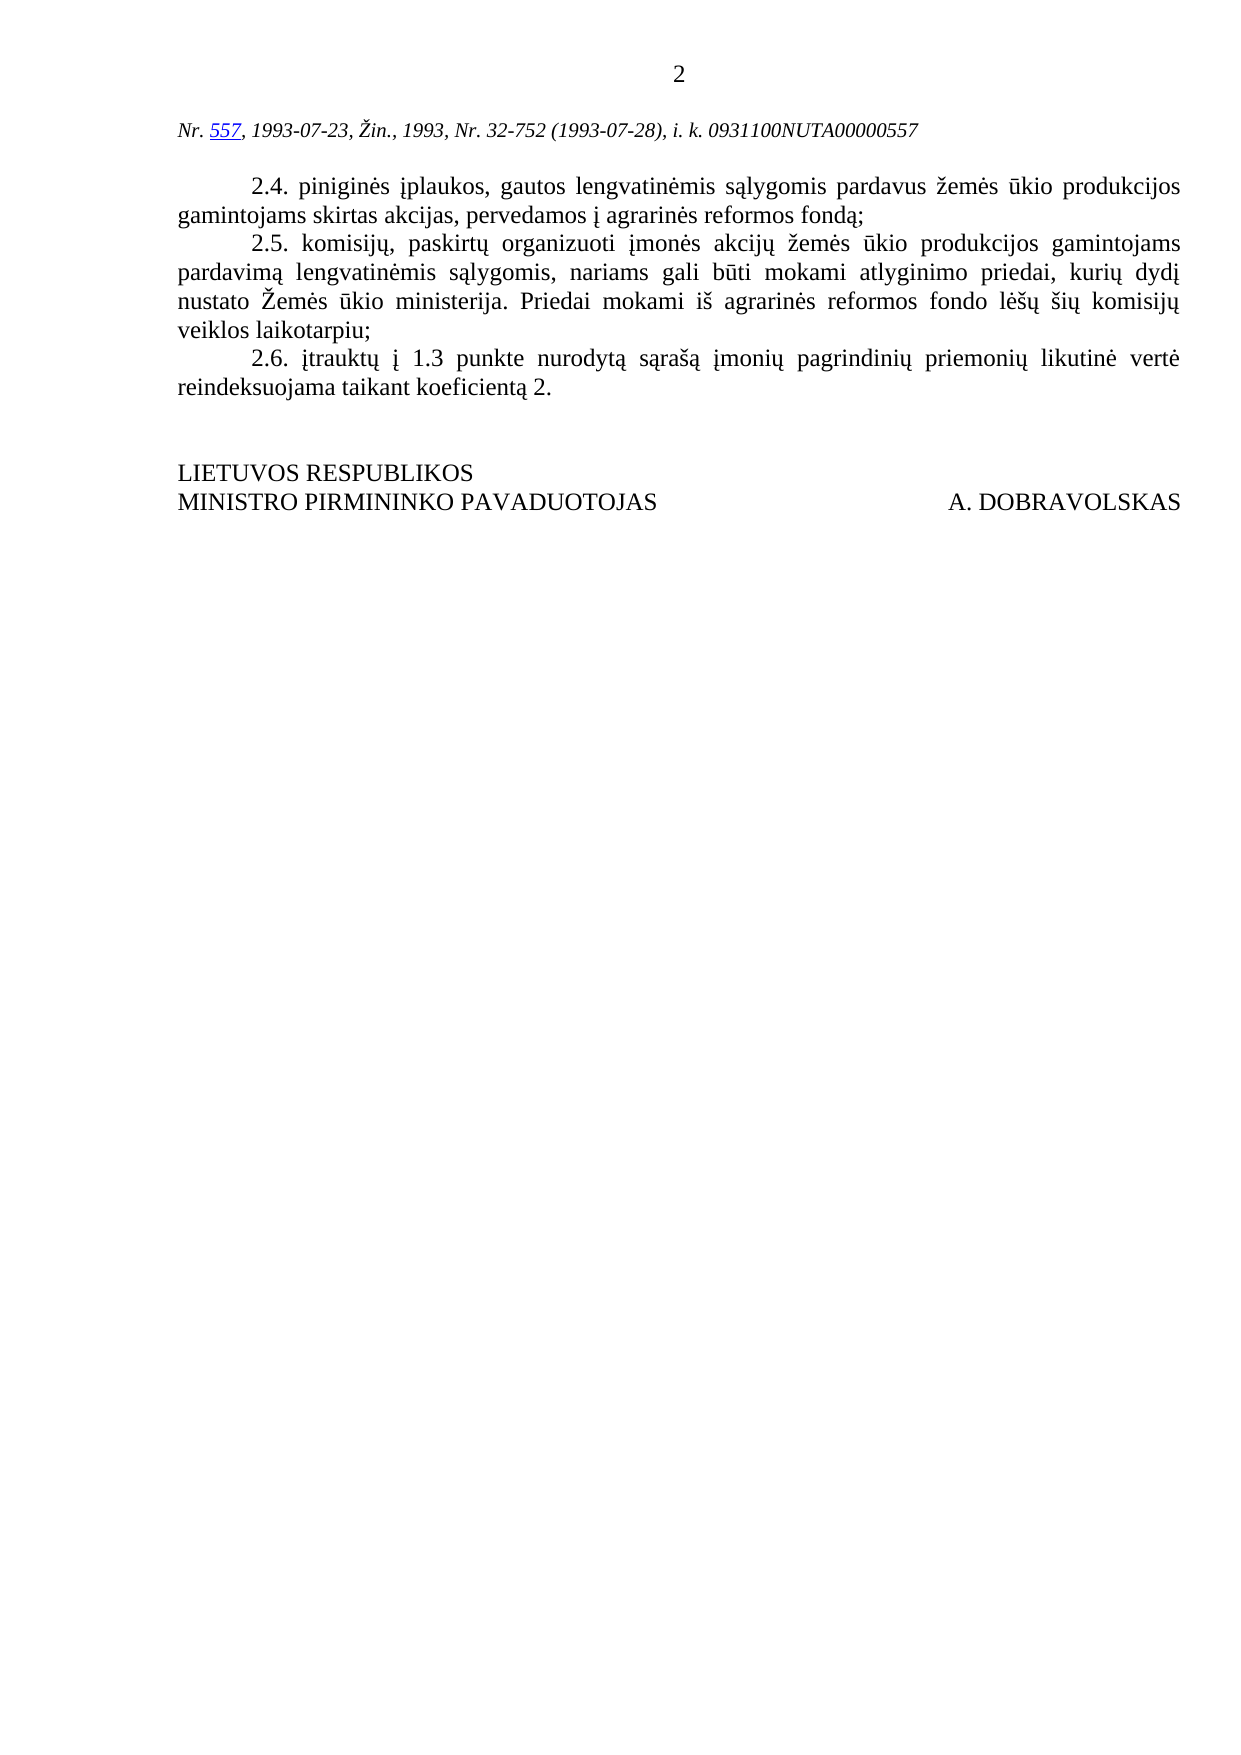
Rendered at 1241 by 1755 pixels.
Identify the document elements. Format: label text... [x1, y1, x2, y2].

text Ministro Pirmininko pavaduotojas A. Dobravolskas [177, 487, 1181, 516]
text Nr. 557, 1993-07-23, Žin., 1993, Nr. 32-752 (1993-07-28), i. k. 0931100NUTA00000557 [177, 118, 1181, 142]
text 2.5. komisijų, paskirtų organizuoti įmonės akcijų žemės ūkio produkcijos gamintojams pardavimą lengvatinėmis sąlygomis, nariams gali būti mokami atlyginimo priedai, kurių dydį nustato Žemės ūkio ministerija. Priedai mokami iš agrarinės reformos fondo lėšų šių komisijų veiklos laikotarpiu; [177, 228, 1181, 343]
text 2.6. įtrauktų į 1.3 punkte nurodytą sąrašą įmonių pagrindinių priemonių likutinė vertė reindeksuojama taikant koeficientą 2. [177, 343, 1181, 401]
text 2.4. piniginės įplaukos, gautos lengvatinėmis sąlygomis pardavus žemės ūkio produkcijos gamintojams skirtas akcijas, pervedamos į agrarinės reformos fondą; [177, 171, 1181, 228]
text Lietuvos Respublikos [177, 458, 1181, 487]
